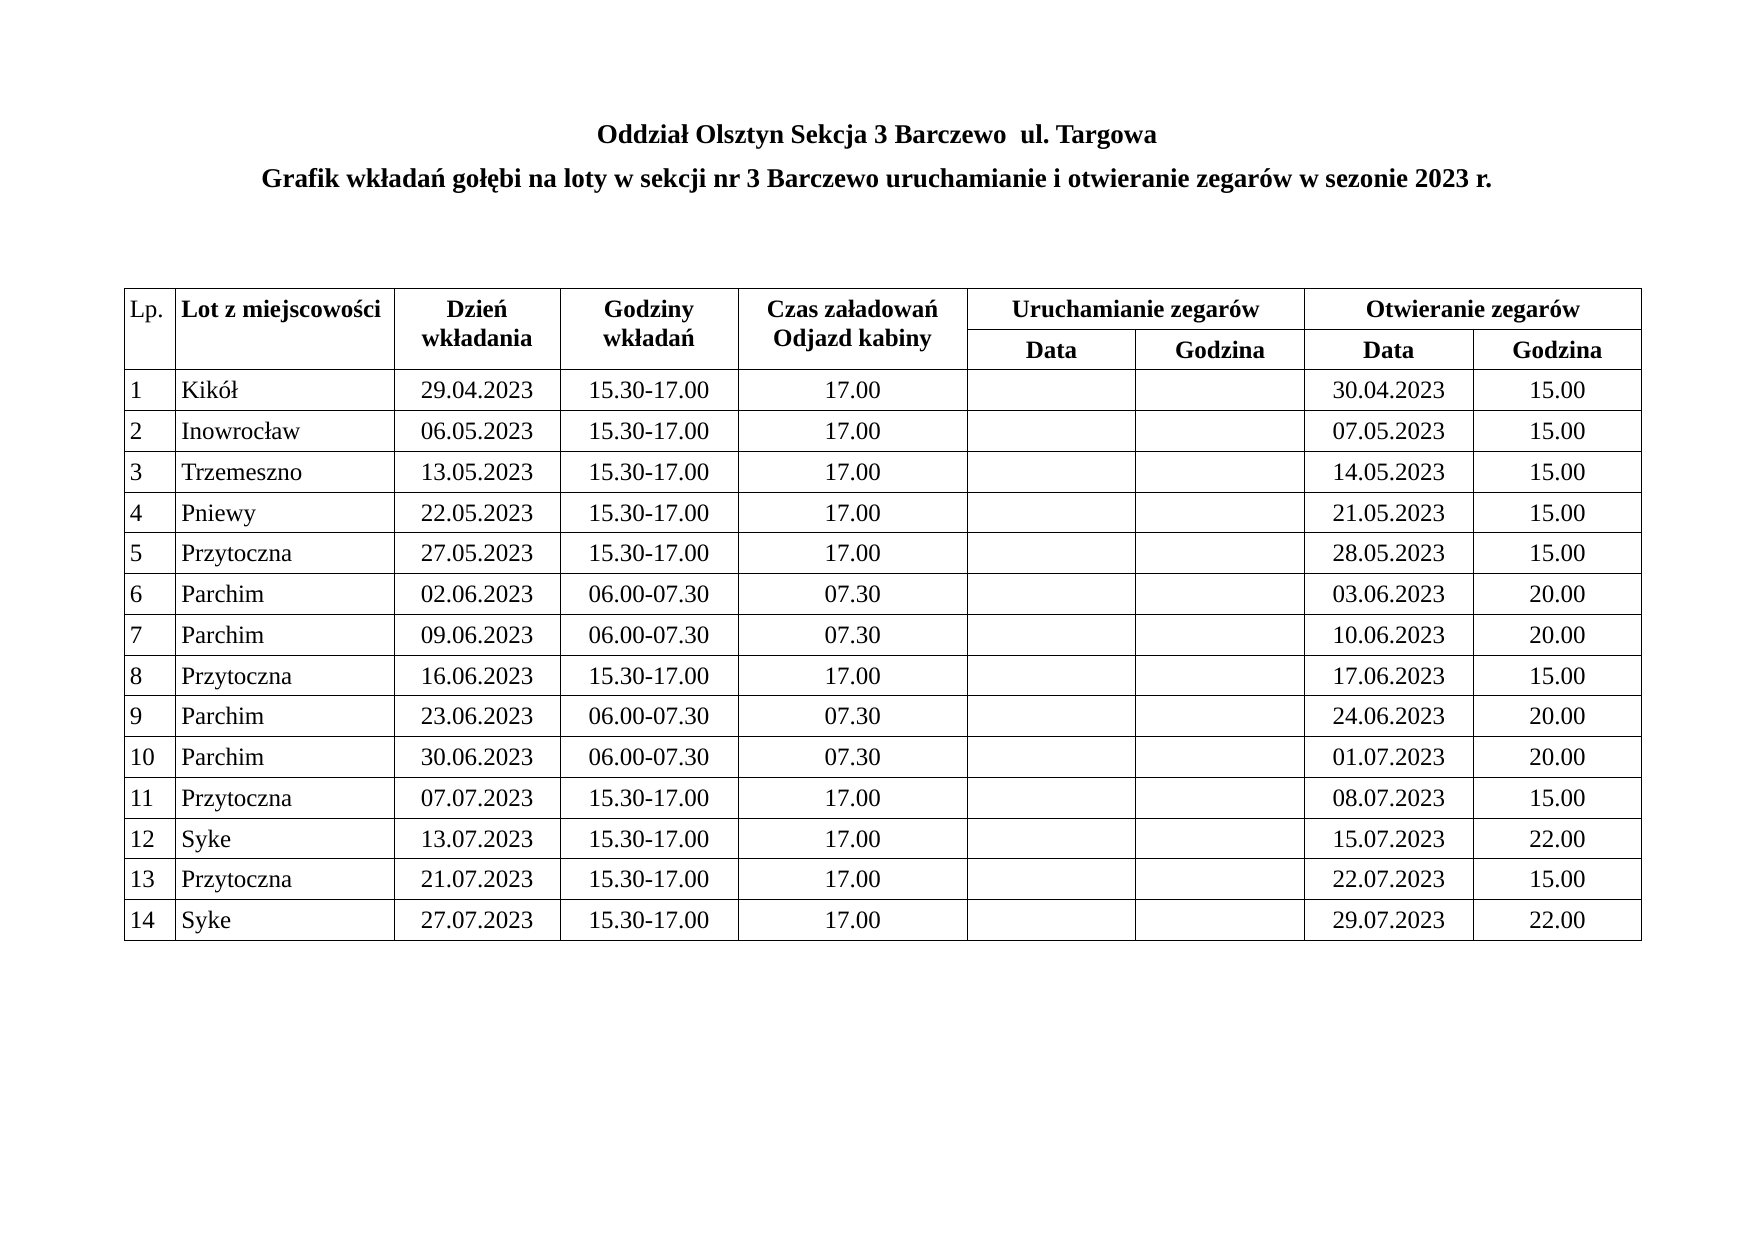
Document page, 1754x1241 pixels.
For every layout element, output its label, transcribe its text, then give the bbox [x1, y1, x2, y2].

table_cell 30.04.2023 [1305, 370, 1473, 410]
table_cell 22.07.2023 [1305, 859, 1473, 899]
table_cell 22.05.2023 [395, 493, 560, 532]
table_cell 07.05.2023 [1305, 411, 1473, 451]
table_header Czas załadowań Odjazd kabiny [739, 289, 967, 369]
table_cell 15.00 [1474, 370, 1641, 410]
table_cell 15.30-17.00 [561, 859, 738, 899]
table_cell 06.05.2023 [395, 411, 560, 451]
table_cell 27.07.2023 [395, 900, 560, 939]
table_header Uruchamianie zegarów [968, 289, 1304, 329]
table_cell 4 [125, 493, 175, 532]
table_cell 17.00 [739, 859, 967, 899]
table_cell Parchim [176, 574, 394, 614]
table_cell Syke [176, 900, 394, 939]
table_cell 14 [125, 900, 175, 939]
table_cell [968, 859, 1135, 899]
table_cell Parchim [176, 737, 394, 777]
table_header Dzień wkładania [395, 289, 560, 369]
table_cell 22.00 [1474, 900, 1641, 939]
table_cell [1136, 493, 1304, 532]
table_cell 15.30-17.00 [561, 900, 738, 939]
table_cell [968, 656, 1135, 695]
table_cell Parchim [176, 615, 394, 654]
table_cell 10 [125, 737, 175, 777]
table_cell Syke [176, 819, 394, 858]
table_cell 1 [125, 370, 175, 410]
table_cell [968, 696, 1135, 736]
table_cell 01.07.2023 [1305, 737, 1473, 777]
table_cell 15.00 [1474, 493, 1641, 532]
table_cell Data [1305, 330, 1473, 369]
table_cell 20.00 [1474, 574, 1641, 614]
table_cell [1136, 411, 1304, 451]
table_header Lp. [125, 289, 175, 369]
table_cell 20.00 [1474, 737, 1641, 777]
table_cell 06.00-07.30 [561, 737, 738, 777]
table_cell [1136, 370, 1304, 410]
table_cell 15.00 [1474, 859, 1641, 899]
table_cell [968, 819, 1135, 858]
table_cell [1136, 778, 1304, 817]
table_cell Przytoczna [176, 778, 394, 817]
table_cell [968, 900, 1135, 939]
table_cell 17.00 [739, 778, 967, 817]
table_cell [968, 533, 1135, 573]
table_header Otwieranie zegarów [1305, 289, 1641, 329]
table_cell [1136, 900, 1304, 939]
table_cell 20.00 [1474, 696, 1641, 736]
table_cell 15.00 [1474, 533, 1641, 573]
table_cell 10.06.2023 [1305, 615, 1473, 654]
table_cell 15.00 [1474, 452, 1641, 492]
table_cell 17.00 [739, 411, 967, 451]
table_cell 07.30 [739, 574, 967, 614]
table_cell 02.06.2023 [395, 574, 560, 614]
table_cell [1136, 656, 1304, 695]
table_cell [968, 574, 1135, 614]
table_cell 03.06.2023 [1305, 574, 1473, 614]
table_cell [1136, 737, 1304, 777]
table_cell Przytoczna [176, 533, 394, 573]
table_cell 11 [125, 778, 175, 817]
table_cell 15.30-17.00 [561, 493, 738, 532]
table_cell 13 [125, 859, 175, 899]
table_cell 7 [125, 615, 175, 654]
table_cell 07.30 [739, 737, 967, 777]
table_cell [968, 493, 1135, 532]
table_cell 17.00 [739, 493, 967, 532]
table_header Godziny wkładań [561, 289, 738, 369]
table_cell 06.00-07.30 [561, 696, 738, 736]
table_cell 23.06.2023 [395, 696, 560, 736]
table_cell Kikół [176, 370, 394, 410]
table_cell 15.00 [1474, 656, 1641, 695]
table_cell 17.00 [739, 370, 967, 410]
table_cell [1136, 819, 1304, 858]
table_cell 09.06.2023 [395, 615, 560, 654]
table_header Lot z miejscowości [176, 289, 394, 369]
table_cell 29.07.2023 [1305, 900, 1473, 939]
table_cell 08.07.2023 [1305, 778, 1473, 817]
table_cell 8 [125, 656, 175, 695]
table_cell Przytoczna [176, 859, 394, 899]
table_cell 15.30-17.00 [561, 452, 738, 492]
table_cell 15.30-17.00 [561, 819, 738, 858]
table_cell [968, 411, 1135, 451]
table_cell Przytoczna [176, 656, 394, 695]
table_cell 17.00 [739, 533, 967, 573]
table_cell 15.30-17.00 [561, 533, 738, 573]
text Grafik wkładań gołębi na loty w sekcji nr 3 Barczewo uruchamianie i otwieranie zegarów w sezonie 2023 r. [118, 162, 1636, 193]
table_cell Godzina [1474, 330, 1641, 369]
table_cell 24.06.2023 [1305, 696, 1473, 736]
table_cell [1136, 574, 1304, 614]
table_cell 17.00 [739, 452, 967, 492]
table_cell 22.00 [1474, 819, 1641, 858]
table_cell 29.04.2023 [395, 370, 560, 410]
table_cell 07.30 [739, 696, 967, 736]
table_cell [968, 737, 1135, 777]
table_cell [1136, 452, 1304, 492]
text Oddział Olsztyn Sekcja 3 Barczewo ul. Targowa [118, 118, 1636, 149]
table_cell 15.30-17.00 [561, 656, 738, 695]
table_cell 14.05.2023 [1305, 452, 1473, 492]
table_cell 17.00 [739, 656, 967, 695]
table_cell 17.06.2023 [1305, 656, 1473, 695]
table_cell 15.00 [1474, 411, 1641, 451]
table_cell Pniewy [176, 493, 394, 532]
table_cell 16.06.2023 [395, 656, 560, 695]
table_cell 06.00-07.30 [561, 574, 738, 614]
table_cell 07.07.2023 [395, 778, 560, 817]
table_cell [968, 778, 1135, 817]
table_cell 17.00 [739, 819, 967, 858]
table_cell 20.00 [1474, 615, 1641, 654]
table_cell 06.00-07.30 [561, 615, 738, 654]
table_cell 13.07.2023 [395, 819, 560, 858]
table_cell Data [968, 330, 1135, 369]
table_cell [1136, 615, 1304, 654]
table_cell 3 [125, 452, 175, 492]
table_cell 13.05.2023 [395, 452, 560, 492]
table_cell [968, 615, 1135, 654]
table_cell 21.07.2023 [395, 859, 560, 899]
table_cell 5 [125, 533, 175, 573]
table_cell 9 [125, 696, 175, 736]
table_cell Inowrocław [176, 411, 394, 451]
table_cell 6 [125, 574, 175, 614]
table_cell 15.07.2023 [1305, 819, 1473, 858]
table_cell 15.30-17.00 [561, 778, 738, 817]
table_cell [1136, 533, 1304, 573]
table_cell Godzina [1136, 330, 1304, 369]
table_cell Parchim [176, 696, 394, 736]
table_cell 12 [125, 819, 175, 858]
table_cell 2 [125, 411, 175, 451]
table_cell [968, 370, 1135, 410]
table_cell 17.00 [739, 900, 967, 939]
table_cell 15.30-17.00 [561, 411, 738, 451]
table_cell 15.30-17.00 [561, 370, 738, 410]
table_cell 28.05.2023 [1305, 533, 1473, 573]
table_cell Trzemeszno [176, 452, 394, 492]
table_cell 21.05.2023 [1305, 493, 1473, 532]
table_cell [1136, 859, 1304, 899]
table_cell [968, 452, 1135, 492]
table_cell 30.06.2023 [395, 737, 560, 777]
table_cell 15.00 [1474, 778, 1641, 817]
table_cell 07.30 [739, 615, 967, 654]
table_cell [1136, 696, 1304, 736]
table_cell 27.05.2023 [395, 533, 560, 573]
